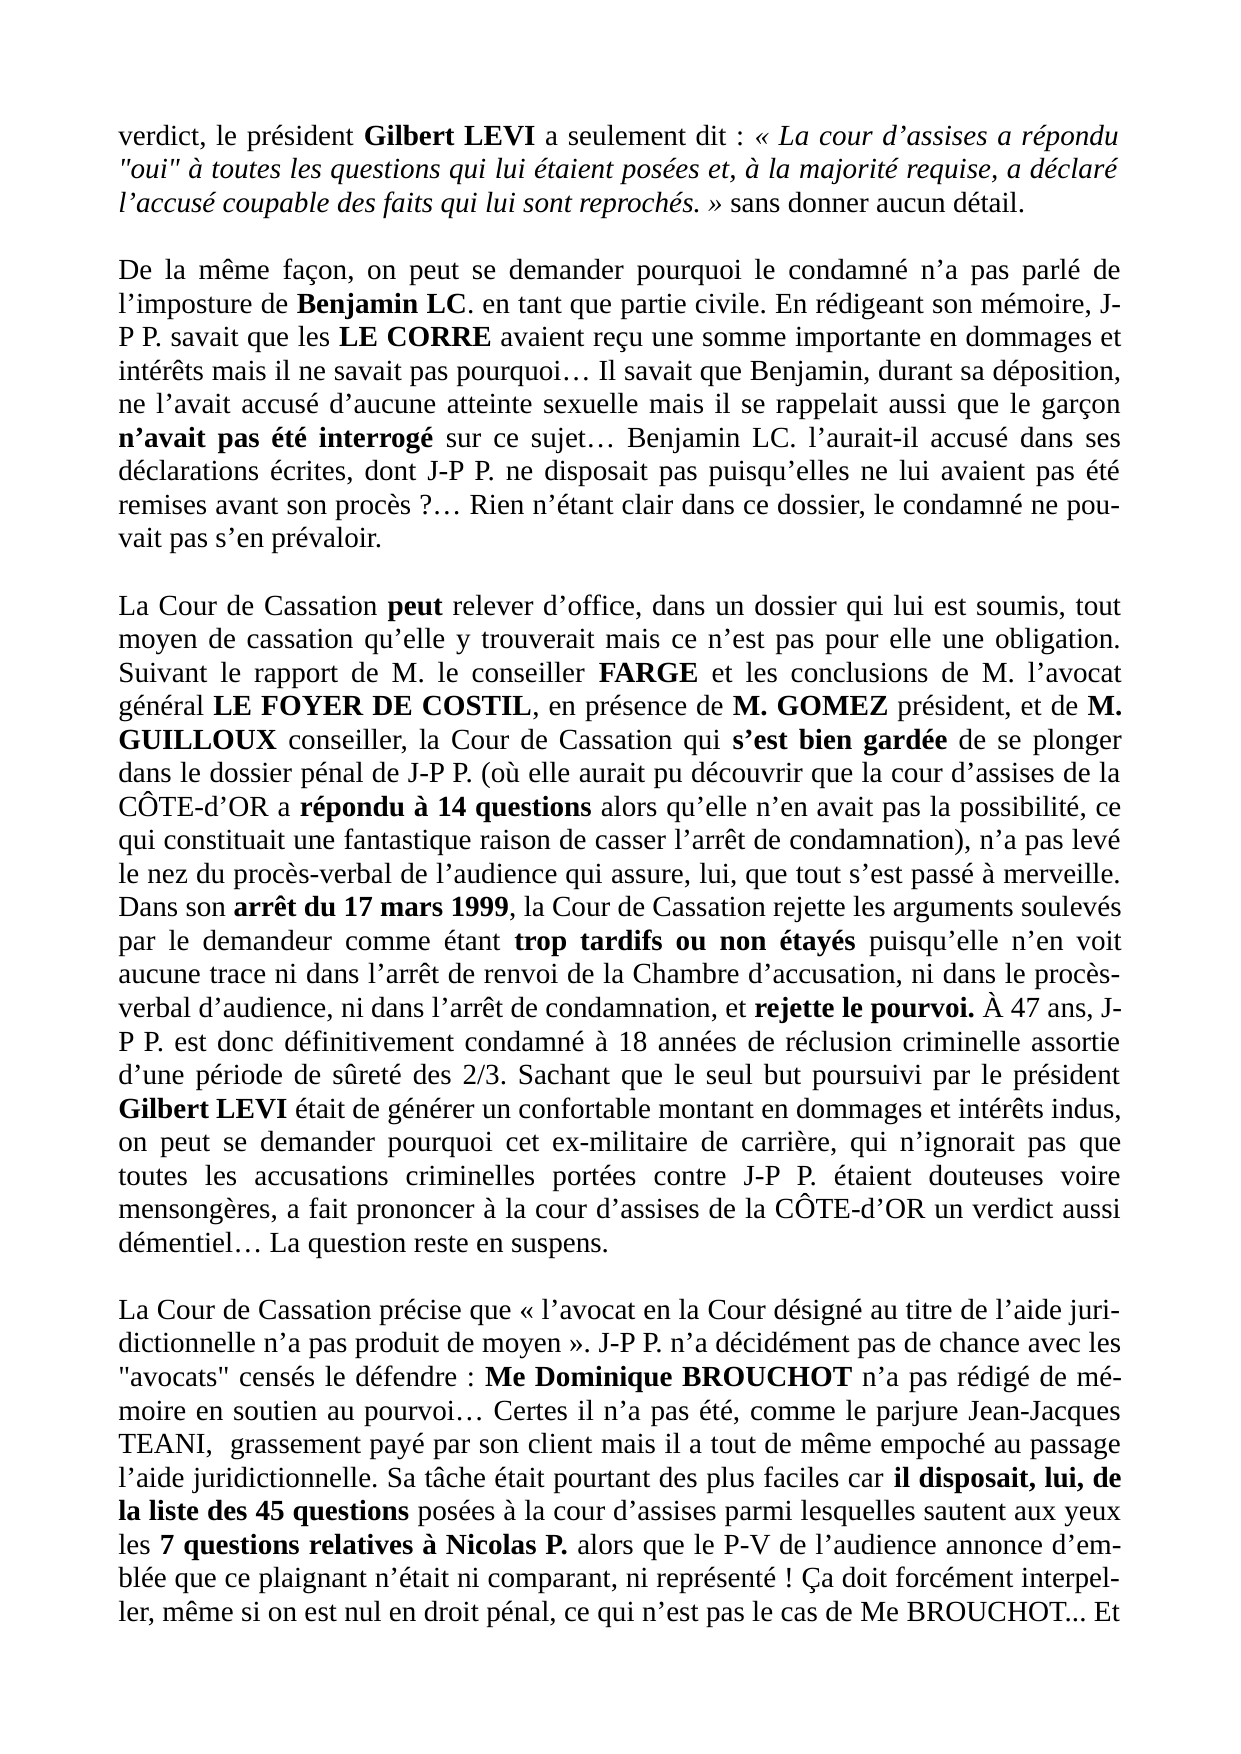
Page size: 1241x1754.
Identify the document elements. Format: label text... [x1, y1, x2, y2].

text La Cour de Cassation précise que « l’avocat en la Cour désigné au titre de l’aide juri- dictionnelle n’a pas produit de moyen ». J-P P. n’a décidément pas de chance avec les "avocats" censés le défendre : Me Dominique BROUCHOT n’a pas rédigé de mé- moire en soutien au pourvoi… Certes il n’a pas été, comme le parjure Jean-Jacques TEANI, grassement payé par son client mais il a tout de même empoché au passage l’aide juridictionnelle. Sa tâche était pourtant des plus faciles car il disposait, lui, de la liste des 45 questions posées à la cour d’assises parmi lesquelles sautent aux yeux les 7 questions relatives à Nicolas P. alors que le P-V de l’audience annonce d’em- blée que ce plaignant n’était ni comparant, ni représenté ! Ça doit forcément interpel- ler, même si on est nul en droit pénal, ce qui n’est pas le cas de Me BROUCHOT... Et [118, 1292, 1122, 1627]
text De la même façon, on peut se demander pourquoi le condamné n’a pas parlé de l’imposture de Benjamin LC. en tant que partie civile. En rédigeant son mémoire, J-P P. savait que les LE CORRE avaient reçu une somme importante en dommages et intérêts mais il ne savait pas pourquoi… Il savait que Benjamin, durant sa déposition, ne l’avait accusé d’aucune atteinte sexuelle mais il se rappelait aussi que le garçon n’avait pas été interrogé sur ce sujet… Benjamin LC. l’aurait-il accusé dans ses déclarations écrites, dont J-P P. ne disposait pas puisqu’elles ne lui avaient pas été remises avant son procès ?… Rien n’étant clair dans ce dossier, le condamné ne pou- vait pas s’en prévaloir. [118, 252, 1122, 554]
text La Cour de Cassation peut relever d’office, dans un dossier qui lui est soumis, tout moyen de cassation qu’elle y trouverait mais ce n’est pas pour elle une obligation. Suivant le rapport de M. le conseiller FARGE et les conclusions de M. l’avocat général LE FOYER DE COSTIL, en présence de M. GOMEZ président, et de M. GUILLOUX conseiller, la Cour de Cassation qui s’est bien gardée de se plonger dans le dossier pénal de J-P P. (où elle aurait pu découvrir que la cour d’assises de la CÔTE-d’OR a répondu à 14 questions alors qu’elle n’en avait pas la possibilité, ce qui constituait une fantastique raison de casser l’arrêt de condamnation), n’a pas levé le nez du procès-verbal de l’audience qui assure, lui, que tout s’est passé à merveille. Dans son arrêt du 17 mars 1999, la Cour de Cassation rejette les arguments soulevés par le demandeur comme étant trop tardifs ou non étayés puisqu’elle n’en voit aucune trace ni dans l’arrêt de renvoi de la Chambre d’accusation, ni dans le procès-verbal d’audience, ni dans l’arrêt de condamnation, et rejette le pourvoi. À 47 ans, J-P P. est donc définitivement condamné à 18 années de réclusion criminelle assortie d’une période de sûreté des 2/3. Sachant que le seul but poursuivi par le président Gilbert LEVI était de générer un confortable montant en dommages et intérêts indus, on peut se demander pourquoi cet ex-militaire de carrière, qui n’ignorait pas que toutes les accusations criminelles portées contre J-P P. étaient douteuses voire mensongères, a fait prononcer à la cour d’assises de la CÔTE-d’OR un verdict aussi démentiel… La question reste en suspens. [118, 588, 1122, 1258]
text verdict, le président Gilbert LEVI a seulement dit : « La cour d’assises a répondu "oui" à toutes les questions qui lui étaient posées et, à la majorité requise, a déclaré l’accusé coupable des faits qui lui sont reprochés. » sans donner aucun détail. [118, 118, 1122, 219]
